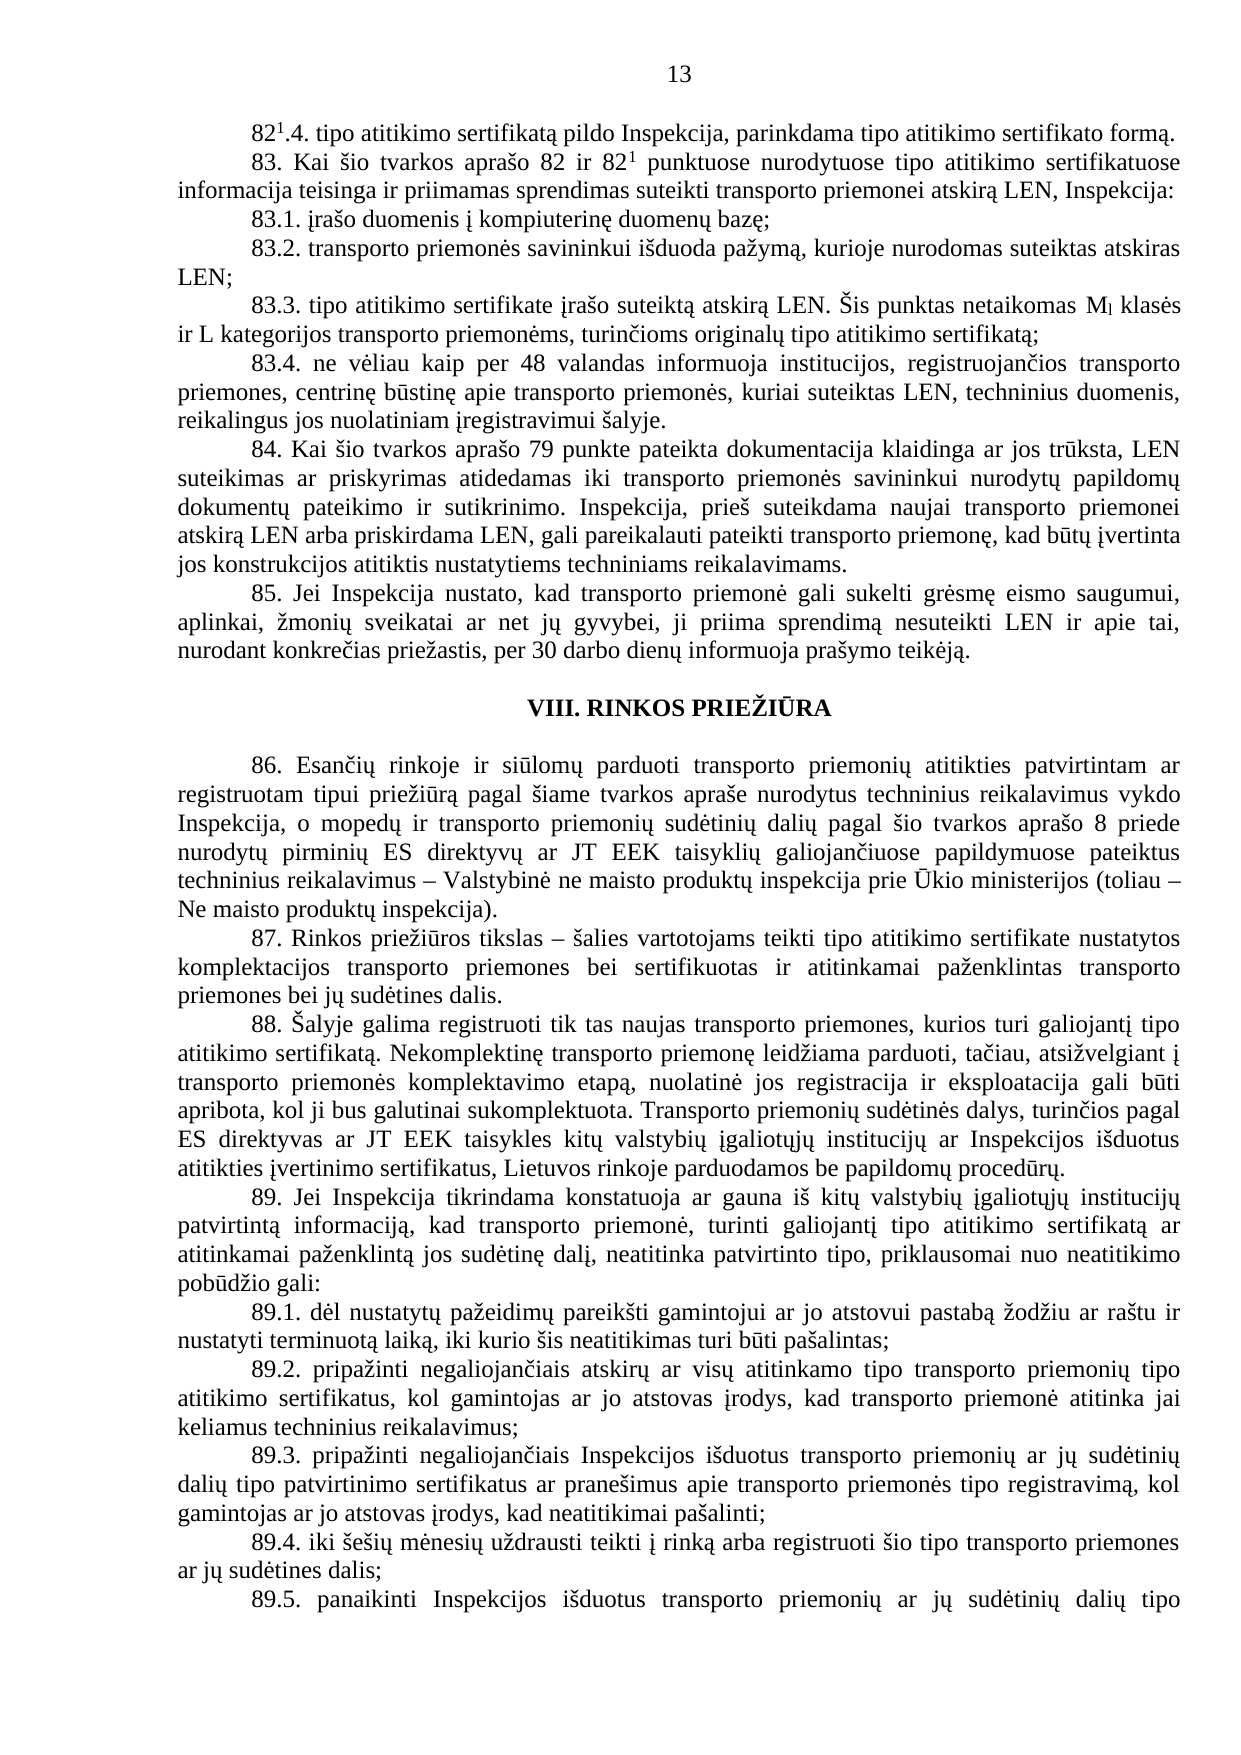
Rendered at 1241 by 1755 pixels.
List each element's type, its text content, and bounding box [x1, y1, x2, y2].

text 86. Esančių rinkoje ir siūlomų parduoti transporto priemonių atitikties patvirtintam ar registruotam tipui priežiūrą pagal šiame tvarkos apraše nurodytus techninius reikalavimus vykdo Inspekcija, o mopedų ir transporto priemonių sudėtinių dalių pagal šio tvarkos aprašo 8 priede nurodytų pirminių ES direktyvų ar JT EEK taisyklių galiojančiuose papildymuose pateiktus techninius reikalavimus – Valstybinė ne maisto produktų inspekcija prie Ūkio ministerijos (toliau – Ne maisto produktų inspekcija). [177, 751, 1181, 923]
text 85. Jei Inspekcija nustato, kad transporto priemonė gali sukelti grėsmę eismo saugumui, aplinkai, žmonių sveikatai ar net jų gyvybei, ji priima sprendimą nesuteikti LEN ir apie tai, nurodant konkrečias priežastis, per 30 darbo dienų informuoja prašymo teikėją. [177, 578, 1181, 664]
text 821.4. tipo atitikimo sertifikatą pildo Inspekcija, parinkdama tipo atitikimo sertifikato formą. [177, 118, 1181, 147]
text 83.3. tipo atitikimo sertifikate įrašo suteiktą atskirą LEN. Šis punktas netaikomas Ml klasės ir L kategorijos transporto priemonėms, turinčioms originalų tipo atitikimo sertifikatą; [177, 291, 1181, 348]
text 89.2. pripažinti negaliojančiais atskirų ar visų atitinkamo tipo transporto priemonių tipo atitikimo sertifikatus, kol gamintojas ar jo atstovas įrodys, kad transporto priemonė atitinka jai keliamus techninius reikalavimus; [177, 1354, 1181, 1441]
text 89.3. pripažinti negaliojančiais Inspekcijos išduotus transporto priemonių ar jų sudėtinių dalių tipo patvirtinimo sertifikatus ar pranešimus apie transporto priemonės tipo registravimą, kol gamintojas ar jo atstovas įrodys, kad neatitikimai pašalinti; [177, 1441, 1181, 1527]
text VIII. RINKOS PRIEŽIŪRA [177, 693, 1181, 722]
text 83. Kai šio tvarkos aprašo 82 ir 821 punktuose nurodytuose tipo atitikimo sertifikatuose informacija teisinga ir priimamas sprendimas suteikti transporto priemonei atskirą LEN, Inspekcija: [177, 147, 1181, 204]
text 89.1. dėl nustatytų pažeidimų pareikšti gamintojui ar jo atstovui pastabą žodžiu ar raštu ir nustatyti terminuotą laiką, iki kurio šis neatitikimas turi būti pašalintas; [177, 1297, 1181, 1354]
text 89.4. iki šešių mėnesių uždrausti teikti į rinką arba registruoti šio tipo transporto priemones ar jų sudėtines dalis; [177, 1527, 1181, 1584]
text 83.4. ne vėliau kaip per 48 valandas informuoja institucijos, registruojančios transporto priemones, centrinę būstinę apie transporto priemonės, kuriai suteiktas LEN, techninius duomenis, reikalingus jos nuolatiniam įregistravimui šalyje. [177, 348, 1181, 434]
text 84. Kai šio tvarkos aprašo 79 punkte pateikta dokumentacija klaidinga ar jos trūksta, LEN suteikimas ar priskyrimas atidedamas iki transporto priemonės savininkui nurodytų papildomų dokumentų pateikimo ir sutikrinimo. Inspekcija, prieš suteikdama naujai transporto priemonei atskirą LEN arba priskirdama LEN, gali pareikalauti pateikti transporto priemonę, kad būtų įvertinta jos konstrukcijos atitiktis nustatytiems techniniams reikalavimams. [177, 434, 1181, 578]
text 88. Šalyje galima registruoti tik tas naujas transporto priemones, kurios turi galiojantį tipo atitikimo sertifikatą. Nekomplektinę transporto priemonę leidžiama parduoti, tačiau, atsižvelgiant į transporto priemonės komplektavimo etapą, nuolatinė jos registracija ir eksploatacija gali būti apribota, kol ji bus galutinai sukomplektuota. Transporto priemonių sudėtinės dalys, turinčios pagal ES direktyvas ar JT EEK taisykles kitų valstybių įgaliotųjų institucijų ar Inspekcijos išduotus atitikties įvertinimo sertifikatus, Lietuvos rinkoje parduodamos be papildomų procedūrų. [177, 1009, 1181, 1182]
text 89.5. panaikinti Inspekcijos išduotus transporto priemonių ar jų sudėtinių dalių tipo [177, 1584, 1181, 1613]
text 87. Rinkos priežiūros tikslas – šalies vartotojams teikti tipo atitikimo sertifikate nustatytos komplektacijos transporto priemones bei sertifikuotas ir atitinkamai paženklintas transporto priemones bei jų sudėtines dalis. [177, 923, 1181, 1009]
text 83.2. transporto priemonės savininkui išduoda pažymą, kurioje nurodomas suteiktas atskiras LEN; [177, 233, 1181, 291]
text 83.1. įrašo duomenis į kompiuterinę duomenų bazę; [177, 204, 1181, 233]
text 89. Jei Inspekcija tikrindama konstatuoja ar gauna iš kitų valstybių įgaliotųjų institucijų patvirtintą informaciją, kad transporto priemonė, turinti galiojantį tipo atitikimo sertifikatą ar atitinkamai paženklintą jos sudėtinę dalį, neatitinka patvirtinto tipo, priklausomai nuo neatitikimo pobūdžio gali: [177, 1182, 1181, 1297]
